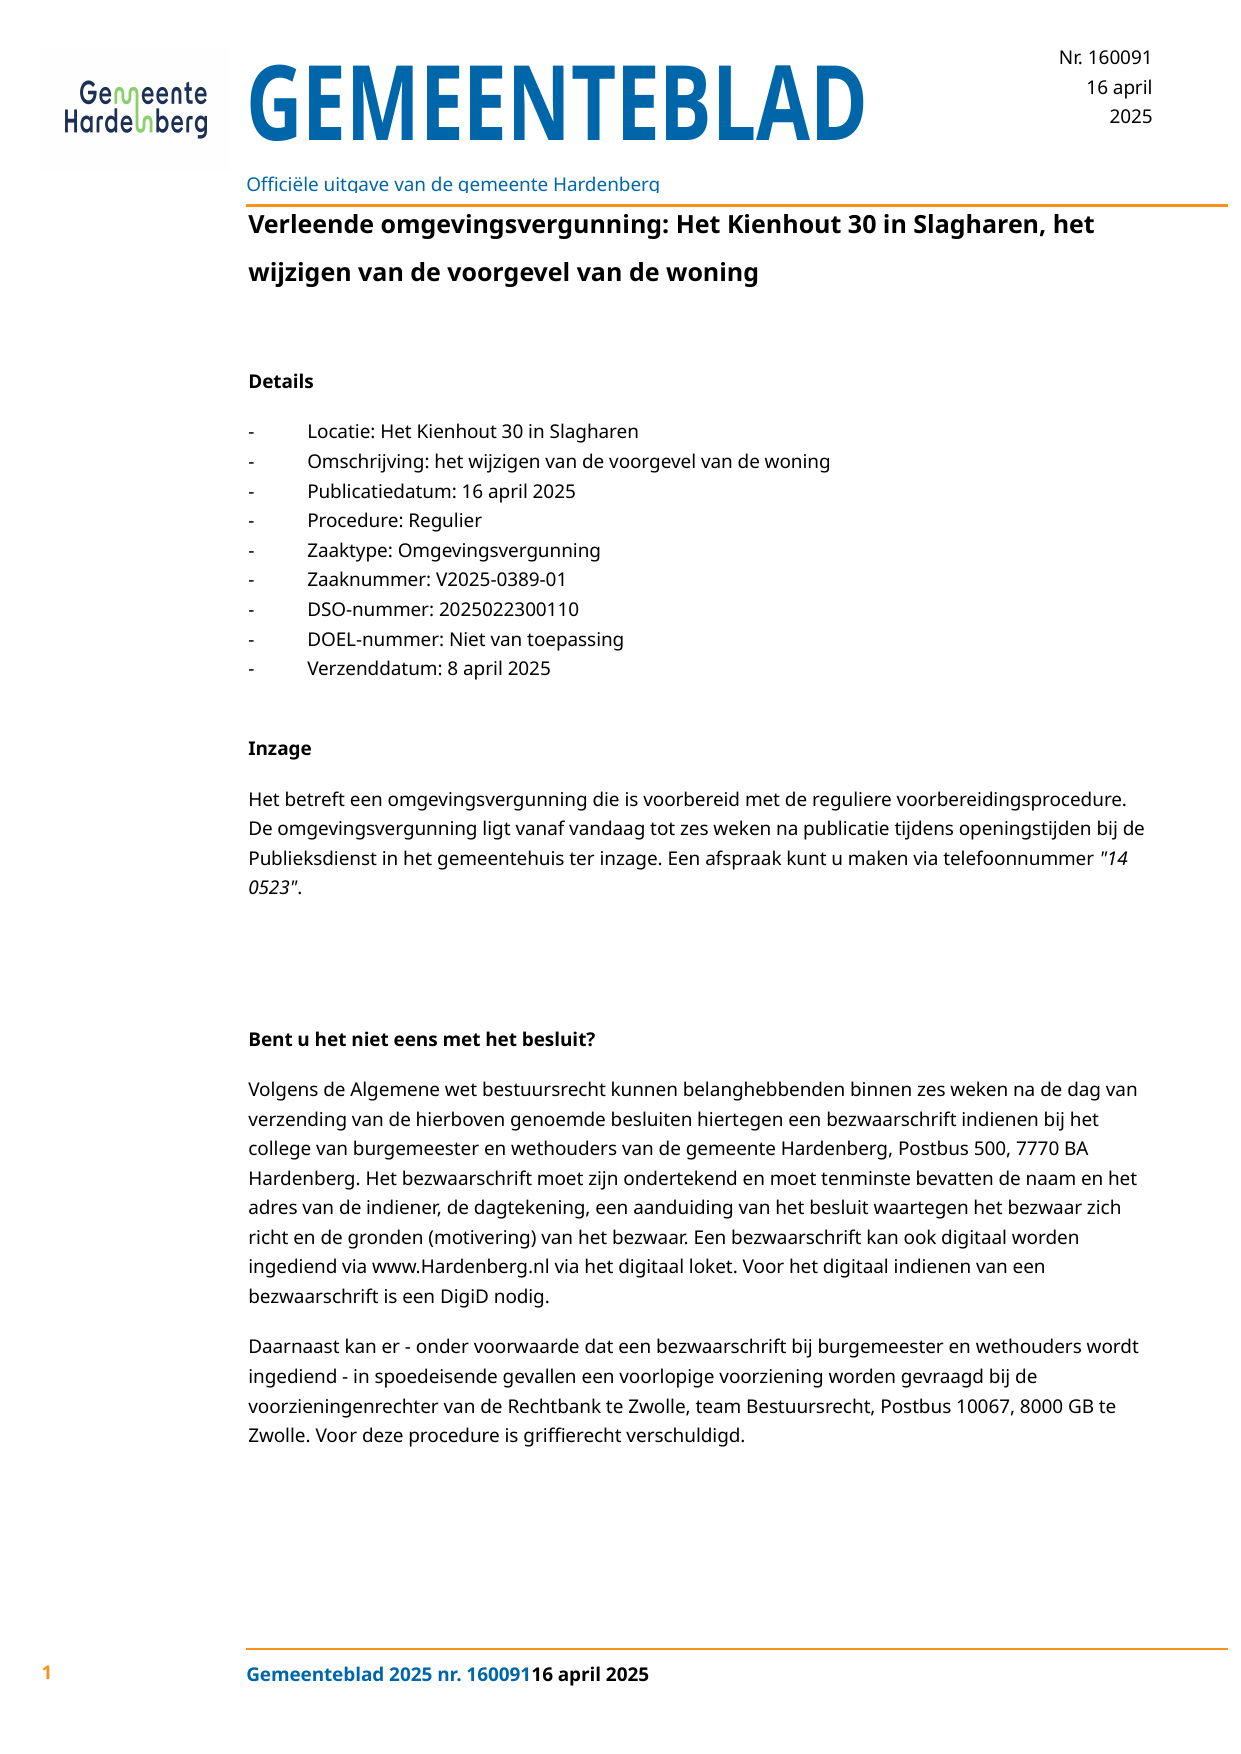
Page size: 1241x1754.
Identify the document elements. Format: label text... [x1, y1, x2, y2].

list DOEL-nummer: Niet van toepassing [248, 626, 1152, 652]
text Details [248, 368, 1152, 394]
list Publicatiedatum: 16 april 2025 [248, 478, 1152, 504]
list Zaaknummer: V2025-0389-01 [248, 567, 1152, 592]
list Verzenddatum: 8 april 2025 [248, 655, 1152, 681]
list Omschrijving: het wijzigen van de voorgevel van de woning [248, 448, 1152, 474]
text Volgens de Algemene wet bestuursrecht kunnen belanghebbenden binnen zes weken na de dag van verzending van de hierboven genoemde besluiten hiertegen een bezwaarschrift indienen bij het college van burgemeester en wethouders van de gemeente Hardenberg, Postbus 500, 7770 BA Hardenberg. Het bezwaarschrift moet zijn ondertekend en moet tenminste bevatten de naam en het adres van de indiener, de dagtekening, een aanduiding van het besluit waartegen het bezwaar zich richt en de gronden (motivering) van het bezwaar. Een bezwaarschrift kan ook digitaal worden ingediend via www.Hardenberg.nl via het digitaal loket. Voor het digitaal indienen van een bezwaarschrift is een DigiD nodig. [248, 1076, 1152, 1309]
list Locatie: Het Kienhout 30 in Slagharen [248, 419, 1152, 444]
list Procedure: Regulier [248, 507, 1152, 533]
text Bent u het niet eens met het besluit? [248, 1026, 1152, 1052]
text Daarnaast kan er - onder voorwaarde dat een bezwaarschrift bij burgemeester en wethouders wordt ingediend - in spoedeisende gevallen een voorlopige voorziening worden gevraagd bij de voorzieningenrechter van de Rechtbank te Zwolle, team Bestuursrecht, Postbus 10067, 8000 GB te Zwolle. Voor deze procedure is griffierecht verschuldigd. [248, 1334, 1152, 1448]
picture [41, 47, 231, 172]
text Het betreft een omgevingsvergunning die is voorbereid met de reguliere voorbereidingsprocedure. De omgevingsvergunning ligt vanaf vandaag tot zes weken na publicatie tijdens openingstijden bij de Publieksdienst in het gemeentehuis ter inzage. Een afspraak kunt u maken via telefoonnummer "14 0523". [248, 786, 1152, 900]
text Verleende omgevingsvergunning: Het Kienhout 30 in Slagharen, het wijzigen van de voorgevel van de woning [248, 207, 1152, 288]
list Zaaktype: Omgevingsvergunning [248, 537, 1152, 563]
text Inzage [248, 735, 1152, 761]
list DSO-nummer: 2025022300110 [248, 596, 1152, 622]
